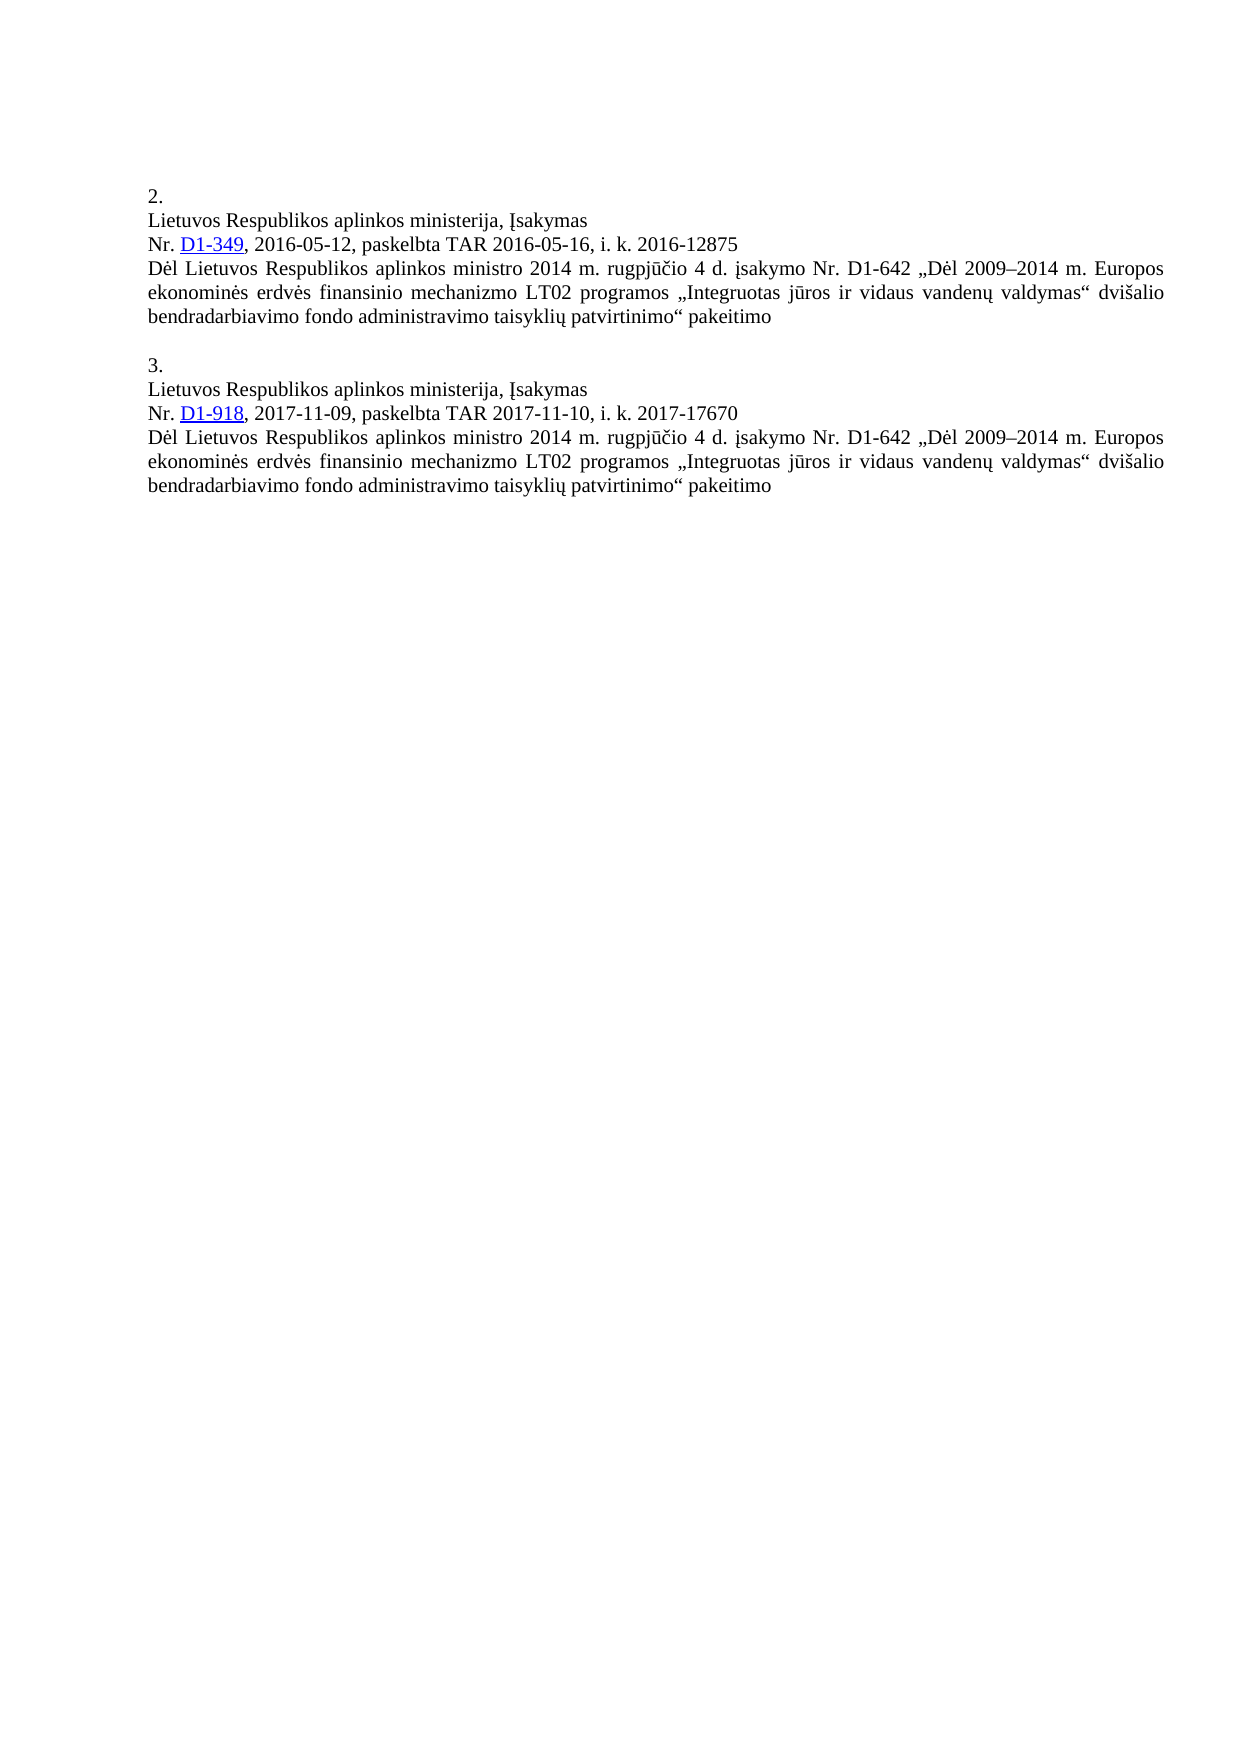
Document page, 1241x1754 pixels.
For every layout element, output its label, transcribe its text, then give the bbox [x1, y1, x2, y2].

text Nr. D1-349, 2016-05-12, paskelbta TAR 2016-05-16, i. k. 2016-12875 [148, 232, 1166, 256]
text 2. [148, 184, 1166, 208]
text Dėl Lietuvos Respublikos aplinkos ministro 2014 m. rugpjūčio 4 d. įsakymo Nr. D1-642 „Dėl 2009–2014 m. Europos ekonominės erdvės finansinio mechanizmo LT02 programos „Integruotas jūros ir vidaus vandenų valdymas“ dvišalio bendradarbiavimo fondo administravimo taisyklių patvirtinimo“ pakeitimo [148, 256, 1166, 328]
text 3. [148, 352, 1166, 377]
text Lietuvos Respublikos aplinkos ministerija, Įsakymas [148, 208, 1166, 232]
text Dėl Lietuvos Respublikos aplinkos ministro 2014 m. rugpjūčio 4 d. įsakymo Nr. D1-642 „Dėl 2009–2014 m. Europos ekonominės erdvės finansinio mechanizmo LT02 programos „Integruotas jūros ir vidaus vandenų valdymas“ dvišalio bendradarbiavimo fondo administravimo taisyklių patvirtinimo“ pakeitimo [148, 425, 1166, 497]
text Lietuvos Respublikos aplinkos ministerija, Įsakymas [148, 377, 1166, 401]
text Nr. D1-918, 2017-11-09, paskelbta TAR 2017-11-10, i. k. 2017-17670 [148, 401, 1166, 425]
